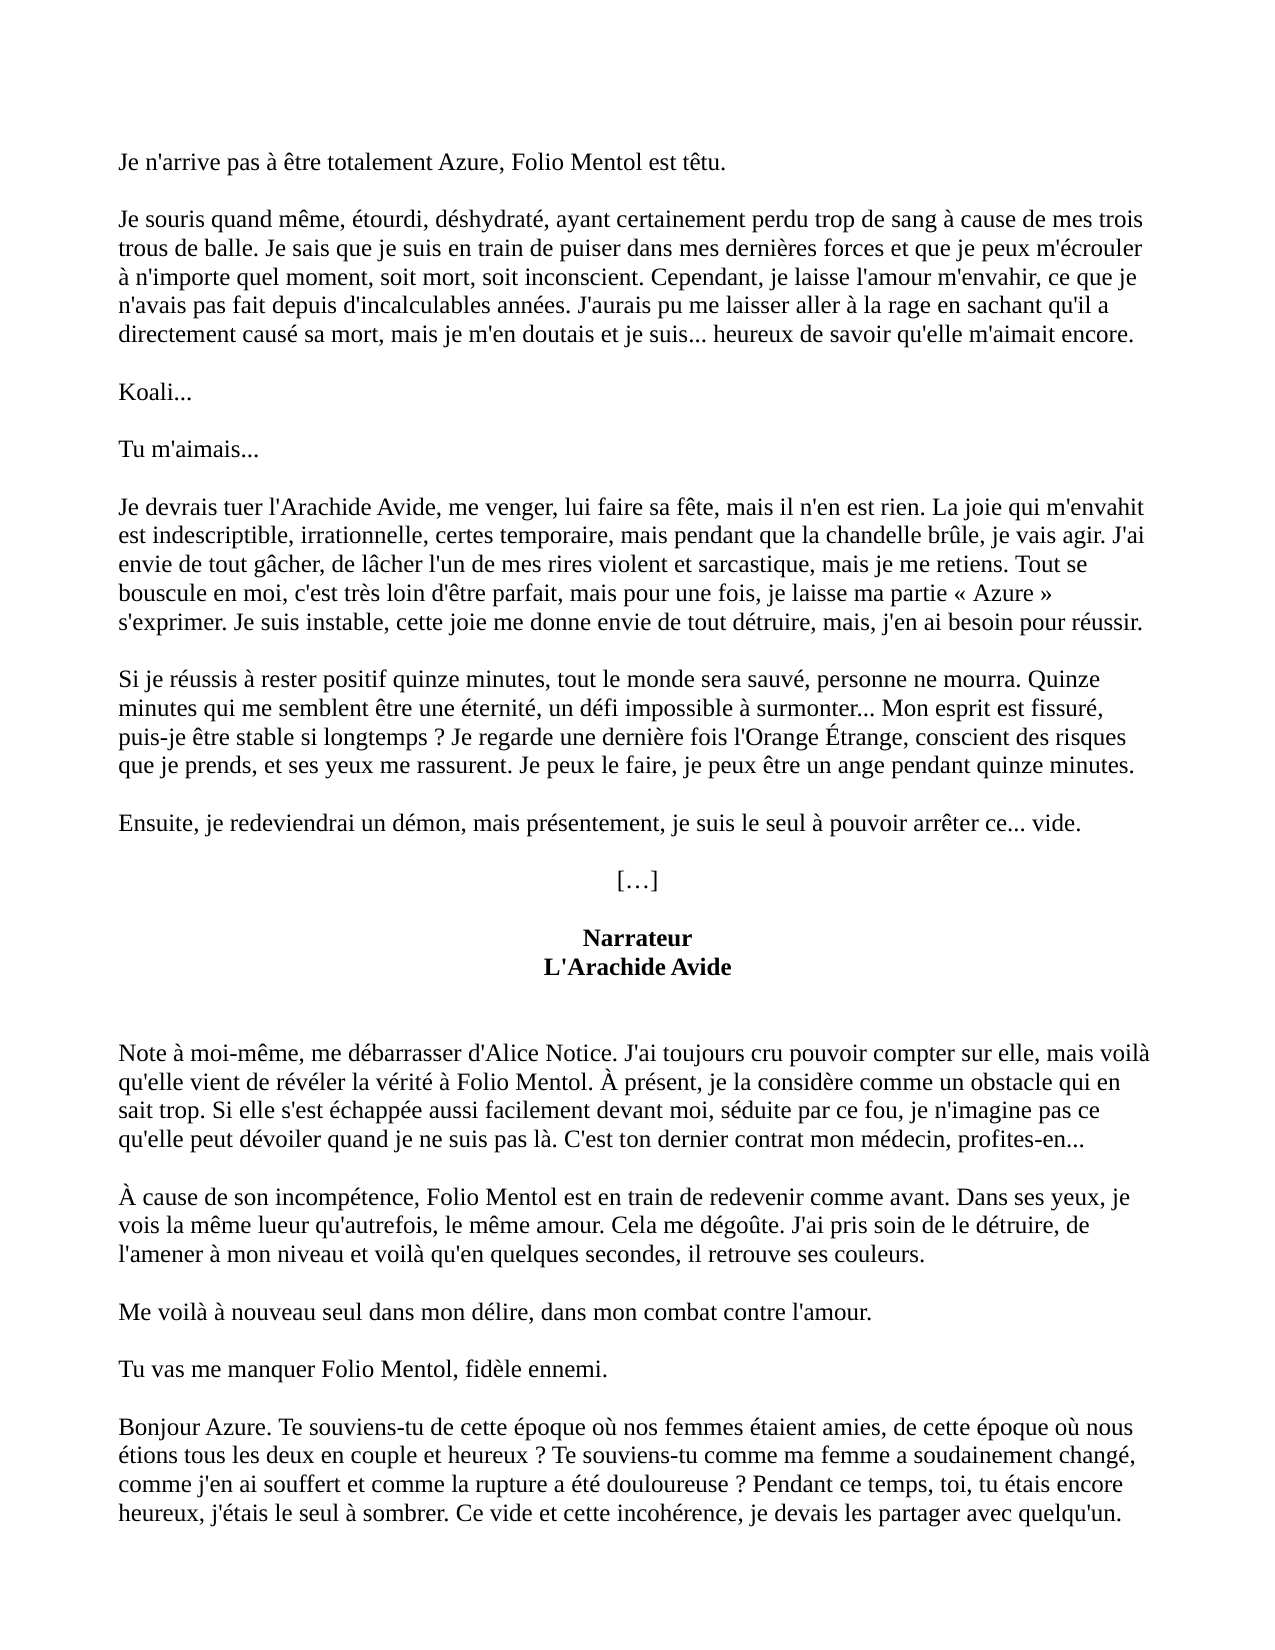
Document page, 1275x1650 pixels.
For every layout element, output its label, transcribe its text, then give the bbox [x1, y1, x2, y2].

text Note à moi-même, me débarrasser d'Alice Notice. J'ai toujours cru pouvoir compter sur elle, mais voilà qu'elle vient de révéler la vérité à Folio Mentol. À présent, je la considère comme un obstacle qui en sait trop. Si elle s'est échappée aussi facilement devant moi, séduite par ce fou, je n'imagine pas ce qu'elle peut dévoiler quand je ne suis pas là. C'est ton dernier contrat mon médecin, profites-en... [118, 1038, 1157, 1153]
text Narrateur [118, 923, 1157, 952]
text L'Arachide Avide [118, 952, 1157, 981]
text Je n'arrive pas à être totalement Azure, Folio Mentol est têtu. [118, 147, 1157, 176]
text Tu m'aimais... [118, 434, 1157, 463]
text Je devrais tuer l'Arachide Avide, me venger, lui faire sa fête, mais il n'en est rien. La joie qui m'envahit est indescriptible, irrationnelle, certes temporaire, mais pendant que la chandelle brûle, je vais agir. J'ai envie de tout gâcher, de lâcher l'un de mes rires violent et sarcastique, mais je me retiens. Tout se bouscule en moi, c'est très loin d'être parfait, mais pour une fois, je laisse ma partie « Azure » s'exprimer. Je suis instable, cette joie me donne envie de tout détruire, mais, j'en ai besoin pour réussir. [118, 492, 1157, 636]
text Je souris quand même, étourdi, déshydraté, ayant certainement perdu trop de sang à cause de mes trois trous de balle. Je sais que je suis en train de puiser dans mes dernières forces et que je peux m'écrouler à n'importe quel moment, soit mort, soit inconscient. Cependant, je laisse l'amour m'envahir, ce que je n'avais pas fait depuis d'incalculables années. J'aurais pu me laisser aller à la rage en sachant qu'il a directement causé sa mort, mais je m'en doutais et je suis... heureux de savoir qu'elle m'aimait encore. [118, 204, 1157, 348]
text Si je réussis à rester positif quinze minutes, tout le monde sera sauvé, personne ne mourra. Quinze minutes qui me semblent être une éternité, un défi impossible à surmonter... Mon esprit est fissuré, puis-je être stable si longtemps ? Je regarde une dernière fois l'Orange Étrange, conscient des risques que je prends, et ses yeux me rassurent. Je peux le faire, je peux être un ange pendant quinze minutes. [118, 664, 1157, 779]
text […] [118, 866, 1157, 894]
text Bonjour Azure. Te souviens-tu de cette époque où nos femmes étaient amies, de cette époque où nous étions tous les deux en couple et heureux ? Te souviens-tu comme ma femme a soudainement changé, comme j'en ai souffert et comme la rupture a été douloureuse ? Pendant ce temps, toi, tu étais encore heureux, j'étais le seul à sombrer. Ce vide et cette incohérence, je devais les partager avec quelqu'un. [118, 1412, 1157, 1527]
text Tu vas me manquer Folio Mentol, fidèle ennemi. [118, 1354, 1157, 1383]
text Ensuite, je redeviendrai un démon, mais présentement, je suis le seul à pouvoir arrêter ce... vide. [118, 808, 1157, 837]
text Koali... [118, 377, 1157, 406]
text À cause de son incompétence, Folio Mentol est en train de redevenir comme avant. Dans ses yeux, je vois la même lueur qu'autrefois, le même amour. Cela me dégoûte. J'ai pris soin de le détruire, de l'amener à mon niveau et voilà qu'en quelques secondes, il retrouve ses couleurs. [118, 1182, 1157, 1268]
text Me voilà à nouveau seul dans mon délire, dans mon combat contre l'amour. [118, 1297, 1157, 1326]
